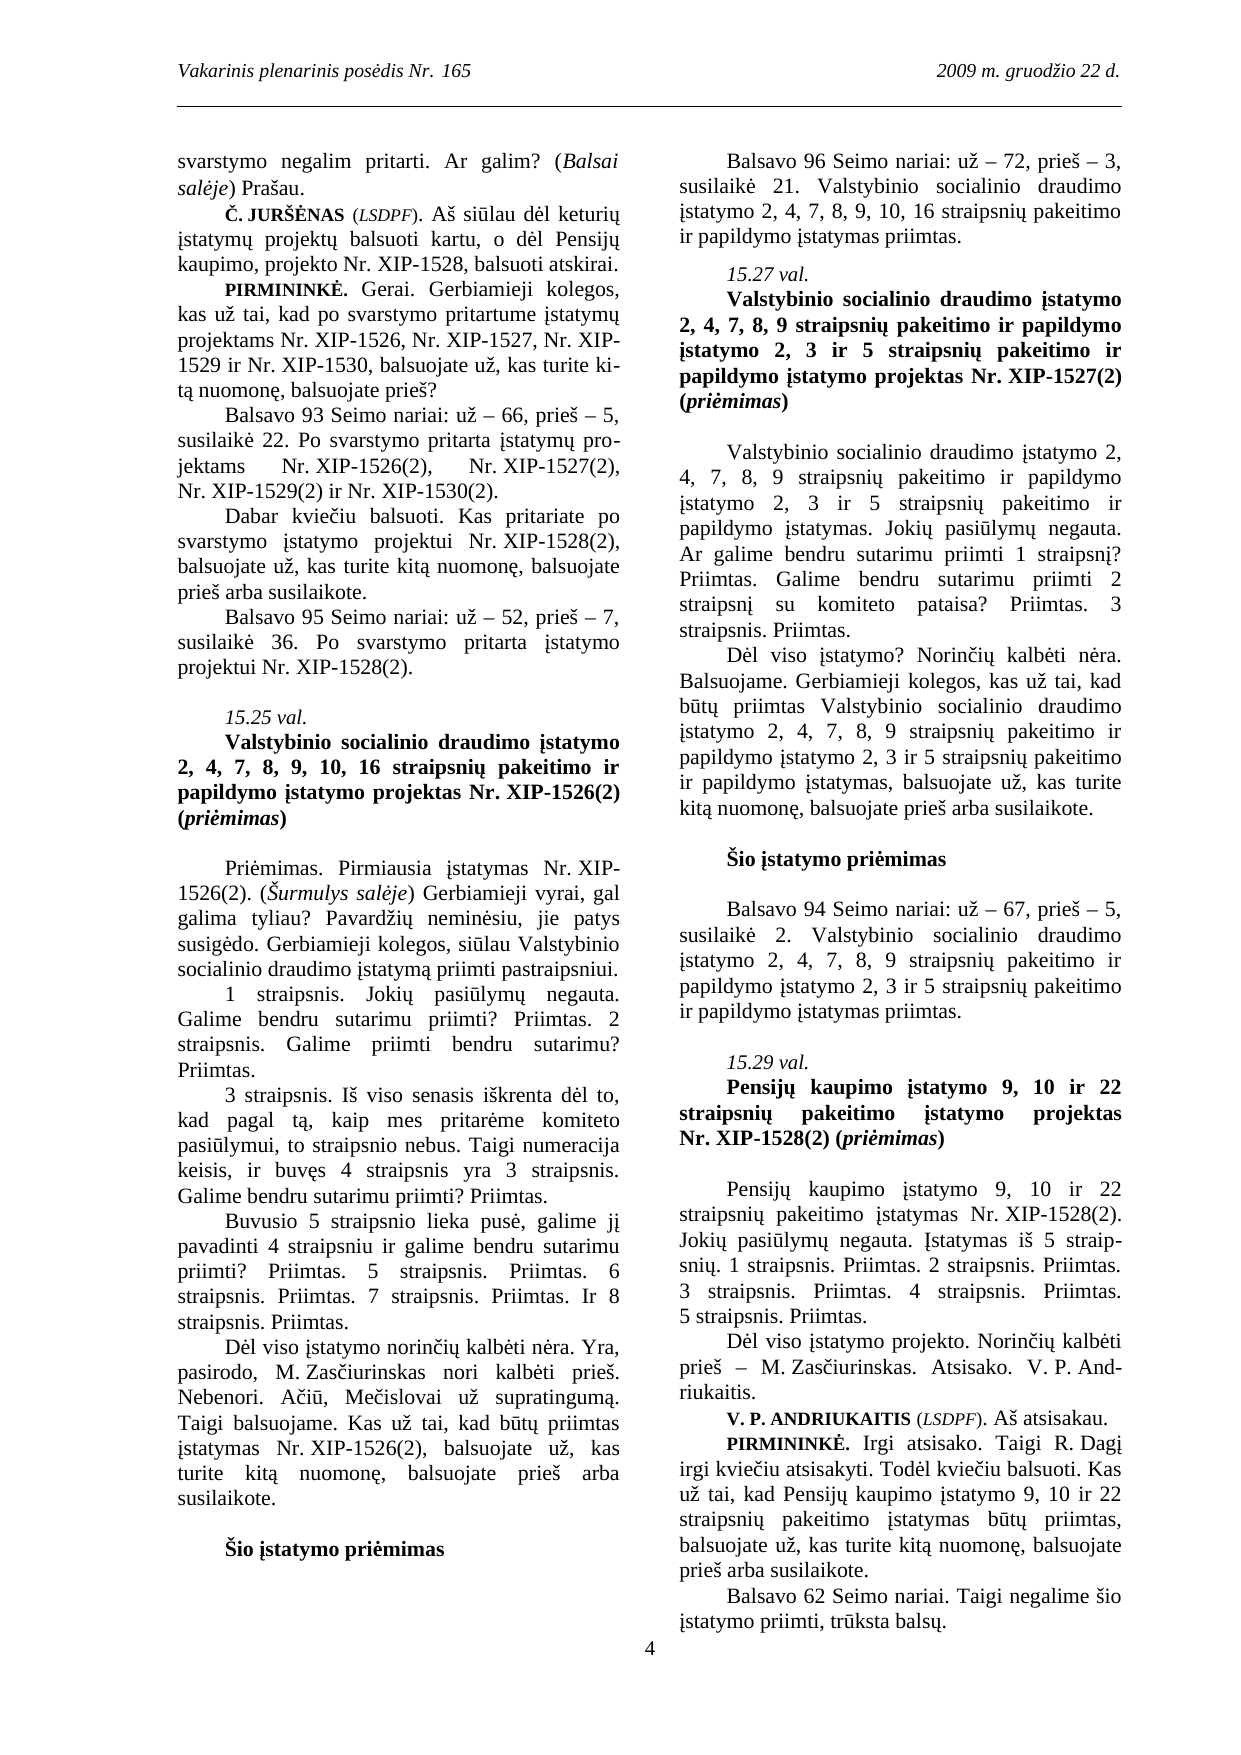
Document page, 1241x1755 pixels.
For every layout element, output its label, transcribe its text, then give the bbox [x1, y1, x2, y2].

text Č. JURŠĖNAS (LSDPF). Aš siūlau dėl keturių įstatymų projektų balsuoti kartu, o dėl Pensijų kau­pimo, projekto Nr. XIP-1528, balsuoti atskirai. [177, 201, 620, 276]
text Dėl viso įstatymo projekto. Norinčių kalbėti prieš – M. Zasčiurinskas. Atsisako. V. P. An­d­riukaitis. [679, 1328, 1122, 1405]
text 15.29 val. [726, 1049, 1122, 1074]
text Dėl viso įstatymo? Norinčių kalbėti nėra. Balsuojame. Gerbiamieji kolegos, kas už tai, kad būtų priimtas Valstybinio socialinio draudimo įsta­tymo 2, 4, 7, 8, 9 straipsnių pakeitimo ir papildymo įstatymo 2, 3 ir 5 straipsnių pakeitimo ir papildymo įstatymas, balsuojate už, kas turite kitą nuomonę, balsuojate prieš arba susilaikote. [679, 642, 1122, 820]
text Pensijų kaupimo įstatymo 9, 10 ir 22 straipsnių pakeitimo įstatymas Nr. XIP-1528(2). Jokių pasiūlymų negauta. Įstatymas iš 5 straip­snių. 1 straipsnis. Priimtas. 2 straipsnis. Priimtas. 3 straipsnis. Priimtas. 4 straipsnis. Priimtas. 5 strai­psnis. Priimtas. [679, 1176, 1122, 1328]
text Dabar kviečiu balsuoti. Kas pritariate po svar­stymo įstatymo projektui Nr. XIP-1528(2), bal­suojate už, kas turite kitą nuomonę, balsuojate prieš arba susilaikote. [177, 503, 620, 604]
text Dėl viso įstatymo norinčių kalbėti nėra. Yra, pasirodo, M. Zasčiurinskas nori kalbėti prieš. Nebenori. Ačiū, Mečislovai už supratingumą. Taigi balsuojame. Kas už tai, kad būtų priimtas įstatymas Nr. XIP-1526(2), balsuojate už, kas turite kitą nuomonę, balsuojate prieš arba susilaikote. [177, 1334, 620, 1510]
text Balsavo 96 Seimo nariai: už – 72, prieš – 3, susilaikė 21. Valstybinio socialinio draudimo įstatymo 2, 4, 7, 8, 9, 10, 16 straipsnių pakeitimo ir papildymo įstatymas priimtas. [679, 148, 1122, 248]
text 15.25 val. [224, 705, 620, 729]
text Buvusio 5 straipsnio lieka pusė, galime jį pavadinti 4 straipsniu ir galime bendru sutarimu priimti? Priimtas. 5 straipsnis. Priimtas. 6 straipsnis. Priimtas. 7 straipsnis. Priimtas. Ir 8 straipsnis. Priimtas. [177, 1208, 620, 1334]
text PIRMININKĖ. Irgi atsisako. Taigi R. Dagį irgi kviečiu atsisakyti. Todėl kviečiu balsuoti. Kas už tai, kad Pensijų kaupimo įstatymo 9, 10 ir 22 straipsnių pakeitimo įstatymas būtų priimtas, balsuojate už, kas turite kitą nuomonę, balsuojate prieš arba susilaikote. [679, 1430, 1122, 1583]
text Šio įstatymo priėmimas [177, 1536, 620, 1561]
text Priėmimas. Pirmiausia įstatymas Nr. XIP-1526(2). (Šurmulys salėje) Gerbiamieji vyrai, gal galima tyliau? Pavardžių neminėsiu, jie patys susigėdo. Gerbiamieji kolegos, siūlau Valstybinio socialinio draudimo įstatymą priimti pastraipsniui. [177, 855, 620, 981]
text Balsavo 93 Seimo nariai: už – 66, prieš – 5, susilaikė 22. Po svarstymo pritarta įstatymų pro­jektams Nr. XIP-1526(2), Nr. XIP-1527(2), Nr. XIP-1529(2) ir Nr. XIP-1530(2). [177, 402, 620, 503]
text V. P. ANDRIUKAITIS (LSDPF). Aš atsisakau. [679, 1405, 1122, 1430]
text 3 straipsnis. Iš viso senasis iškrenta dėl to, kad pagal tą, kaip mes pritarėme komiteto pasiūlymui, to straipsnio nebus. Taigi numeracija keisis, ir buvęs 4 straipsnis yra 3 straipsnis. Galime bendru sutarimu priimti? Priimtas. [177, 1082, 620, 1208]
text Balsavo 94 Seimo nariai: už – 67, prieš – 5, susilaikė 2. Valstybinio socialinio draudimo įstatymo 2, 4, 7, 8, 9 straipsnių pakeitimo ir papildymo įstatymo 2, 3 ir 5 straipsnių pakeitimo ir papildymo įstatymas priimtas. [679, 896, 1122, 1023]
text Balsavo 62 Seimo nariai. Taigi negalime šio įstatymo priimti, trūksta balsų. [679, 1583, 1122, 1633]
text 15.27 val. [726, 261, 1122, 286]
text PIRMININKĖ. Gerai. Gerbiamieji kolegos, kas už tai, kad po svarstymo pritartume įstatymų projektams Nr. XIP-1526, Nr. XIP-1527, Nr. XIP-1529 ir Nr. XIP-1530, balsuojate už, kas turite ki­tą nuomonę, balsuojate prieš? [177, 276, 620, 402]
text svarstymo negalim pritarti. Ar galim? (Balsai salėje) Prašau. [177, 148, 620, 201]
text Valstybinio socialinio draudimo įstatymo 2, 4, 7, 8, 9 straipsnių pakeitimo ir papildymo įstatymo 2, 3 ir 5 straipsnių pakeitimo ir papildymo įstatymas. Jokių pasiūlymų negauta. Ar galime bendru sutarimu priimti 1 straipsnį? Priimtas. Galime bendru sutarimu priimti 2 straipsnį su komiteto pataisa? Priimtas. 3 straipsnis. Priimtas. [679, 439, 1122, 642]
text Valstybinio socialinio draudimo įstatymo 2, 4, 7, 8, 9, 10, 16 straipsnių pakeitimo ir papildymo įstatymo projektas Nr. XIP-1526(2) (priėmimas) [177, 729, 620, 830]
text Pensijų kaupimo įstatymo 9, 10 ir 22 straipsnių pakeitimo įstatymo projektas Nr. XIP-1528(2) (priėmimas) [679, 1074, 1122, 1151]
text Šio įstatymo priėmimas [679, 846, 1122, 871]
text Valstybinio socialinio draudimo įstatymo 2, 4, 7, 8, 9 straipsnių pakeitimo ir papildymo įstatymo 2, 3 ir 5 straipsnių pakeitimo ir papildymo įstatymo projektas Nr. XIP-1527(2) (priėmimas) [679, 286, 1122, 413]
text 1 straipsnis. Jokių pasiūlymų negauta. Galime bendru sutarimu priimti? Priimtas. 2 straipsnis. Galime priimti bendru sutarimu? Priimtas. [177, 981, 620, 1082]
text Balsavo 95 Seimo nariai: už – 52, prieš – 7, susilaikė 36. Po svarstymo pritarta įstatymo projektui Nr. XIP-1528(2). [177, 604, 620, 679]
